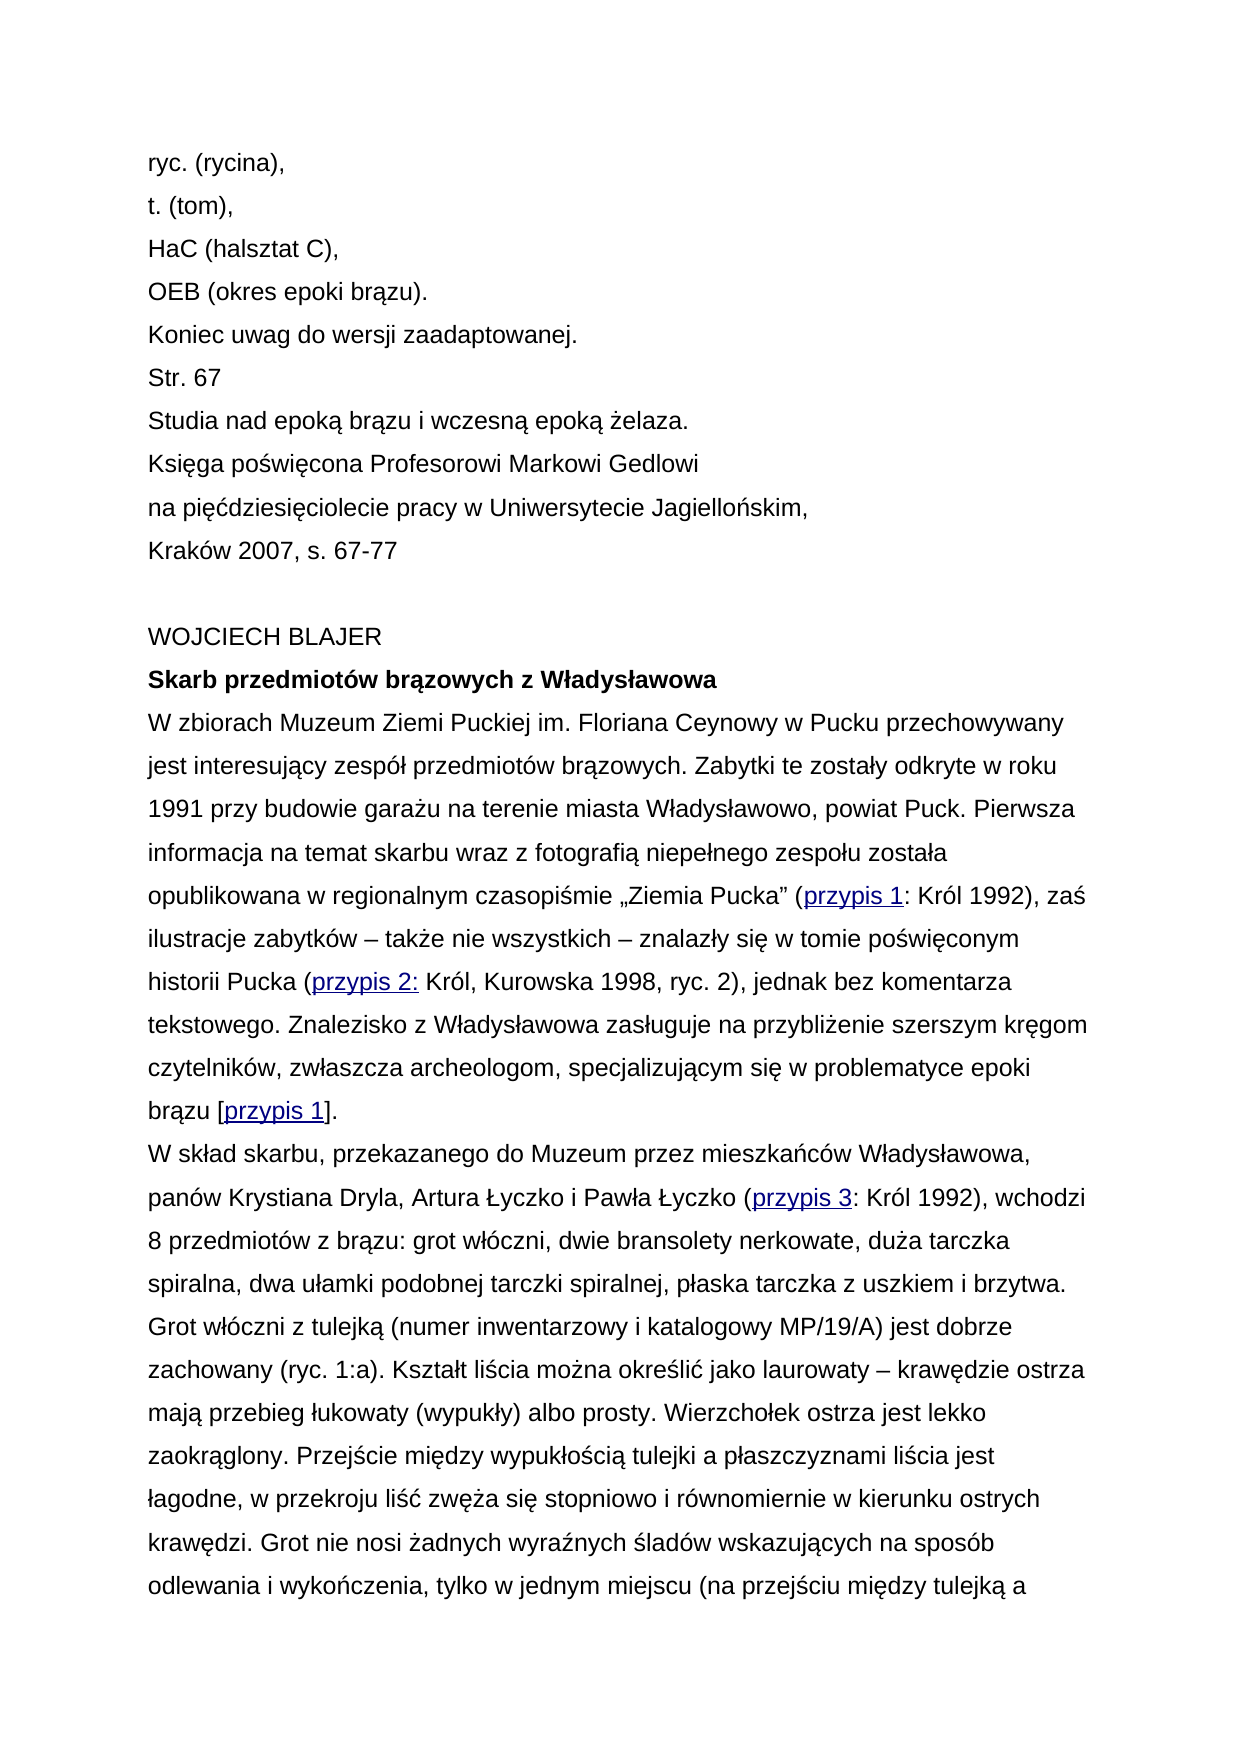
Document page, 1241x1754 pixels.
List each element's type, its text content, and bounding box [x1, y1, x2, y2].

text Kraków 2007, s. 67-77 [148, 536, 1093, 564]
subtitle Skarb przedmiotów brązowych z Władysławowa [148, 665, 1093, 694]
text W zbiorach Muzeum Ziemi Puckiej im. Floriana Ceynowy w Pucku przechowywany jest interesujący zespół przedmiotów brązowych. Zabytki te zostały odkryte w roku 1991 przy budowie garażu na terenie miasta Władysławowo, powiat Puck. Pierwsza informacja na temat skarbu wraz z fotografią niepełnego zespołu została opublikowana w regionalnym czasopiśmie „Ziemia Pucka” (przypis 1: Król 1992), zaś ilustracje zabytków – także nie wszystkich – znalazły się w tomie poświęconym historii Pucka (przypis 2: Król, Kurowska 1998, ryc. 2), jednak bez komentarza tekstowego. Znalezisko z Władysławowa zasługuje na przybliżenie szerszym kręgom czytelników, zwłaszcza archeologom, specjalizującym się w problematyce epoki brązu [przypis 1]. [148, 708, 1093, 1125]
text Koniec uwag do wersji zaadaptowanej. [148, 320, 1093, 349]
text Grot włóczni z tulejką (numer inwentarzowy i katalogowy MP/19/A) jest dobrze zachowany (ryc. 1:a). Kształt liścia można określić jako laurowaty – krawędzie ostrza mają przebieg łukowaty (wypukły) albo prosty. Wierzchołek ostrza jest lekko zaokrąglony. Przejście między wypukłością tulejki a płaszczyznami liścia jest łagodne, w przekroju liść zwęża się stopniowo i równomiernie w kierunku ostrych krawędzi. Grot nie nosi żadnych wyraźnych śladów wskazujących na sposób odlewania i wykończenia, tylko w jednym miejscu (na przejściu między tulejką a [148, 1312, 1093, 1599]
text W skład skarbu, przekazanego do Muzeum przez mieszkańców Władysławowa, panów Krystiana Dryla, Artura Łyczko i Pawła Łyczko (przypis 3: Król 1992), wchodzi 8 przedmiotów z brązu: grot włóczni, dwie bransolety nerkowate, duża tarczka spiralna, dwa ułamki podobnej tarczki spiralnej, płaska tarczka z uszkiem i brzytwa. [148, 1139, 1093, 1298]
text na pięćdziesięciolecie pracy w Uniwersytecie Jagiellońskim, [148, 493, 1093, 521]
text WOJCIECH BLAJER [148, 622, 1093, 651]
text t. (tom), [148, 191, 1093, 219]
text Księga poświęcona Profesorowi Markowi Gedlowi [148, 449, 1093, 478]
text Str. 67 [148, 363, 1093, 392]
text Studia nad epoką brązu i wczesną epoką żelaza. [148, 406, 1093, 435]
text ryc. (rycina), [148, 148, 1093, 176]
text OEB (okres epoki brązu). [148, 277, 1093, 306]
text HaC (halsztat C), [148, 234, 1093, 263]
